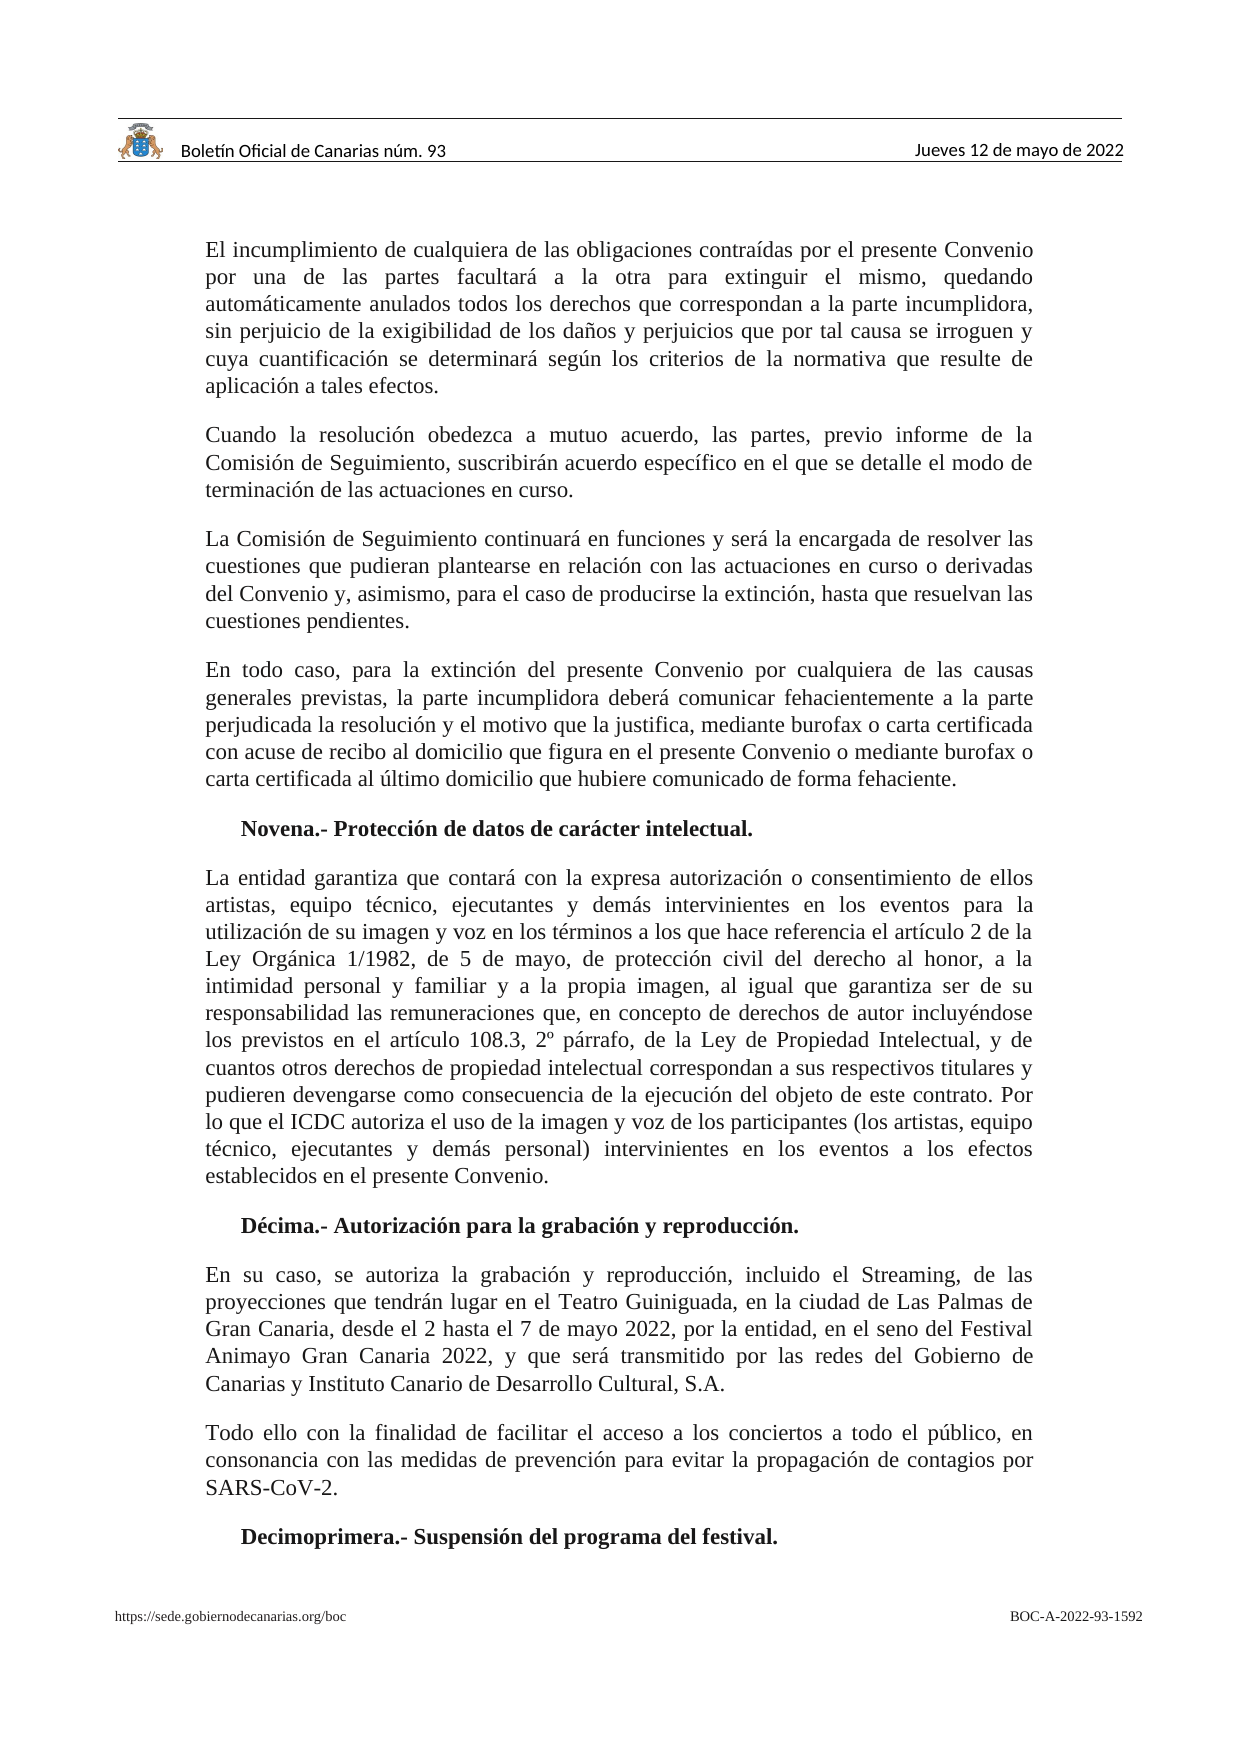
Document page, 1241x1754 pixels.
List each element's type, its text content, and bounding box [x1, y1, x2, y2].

text El incumplimiento de cualquiera de las obligaciones contraídas por el presente Convenio por una de las partes facultará a la otra para extinguir el mismo, quedando automáticamente anulados todos los derechos que correspondan a la parte incumplidora, sin perjuicio de la exigibilidad de los daños y perjuicios que por tal causa se irroguen y cuya cuantificación se determinará según los criterios de la normativa que resulte de aplicación a tales efectos. [205, 236, 1034, 398]
text La Comisión de Seguimiento continuará en funciones y será la encargada de resolver las cuestiones que pudieran plantearse en relación con las actuaciones en curso o derivadas del Convenio y, asimismo, para el caso de producirse la extinción, hasta que resuelvan las cuestiones pendientes. [205, 525, 1034, 633]
text Novena.- Protección de datos de carácter intelectual. [241, 814, 1034, 841]
text Décima.- Autorización para la grabación y reproducción. [241, 1212, 1034, 1238]
text La entidad garantiza que contará con la expresa autorización o consentimiento de ellos artistas, equipo técnico, ejecutantes y demás intervinientes en los eventos para la utilización de su imagen y voz en los términos a los que hace referencia el artículo 2 de la Ley Orgánica 1/1982, de 5 de mayo, de protección civil del derecho al honor, a la intimidad personal y familiar y a la propia imagen, al igual que garantiza ser de su responsabilidad las remuneraciones que, en concepto de derechos de autor incluyéndose los previstos en el artículo 108.3, 2º párrafo, de la Ley de Propiedad Intelectual, y de cuantos otros derechos de propiedad intelectual correspondan a sus respectivos titulares y pudieren devengarse como consecuencia de la ejecución del objeto de este contrato. Por lo que el ICDC autoriza el uso de la imagen y voz de los participantes (los artistas, equipo técnico, ejecutantes y demás personal) intervinientes en los eventos a los efectos establecidos en el presente Convenio. [205, 864, 1034, 1188]
text En su caso, se autoriza la grabación y reproducción, incluido el Streaming, de las proyecciones que tendrán lugar en el Teatro Guiniguada, en la ciudad de Las Palmas de Gran Canaria, desde el 2 hasta el 7 de mayo 2022, por la entidad, en el seno del Festival Animayo Gran Canaria 2022, y que será transmitido por las redes del Gobierno de Canarias y Instituto Canario de Desarrollo Cultural, S.A. [205, 1261, 1034, 1396]
text Todo ello con la finalidad de facilitar el acceso a los conciertos a todo el público, en consonancia con las medidas de prevención para evitar la propagación de contagios por SARS-CoV-2. [205, 1419, 1034, 1500]
text En todo caso, para la extinción del presente Convenio por cualquiera de las causas generales previstas, la parte incumplidora deberá comunicar fehacientemente a la parte perjudicada la resolución y el motivo que la justifica, mediante burofax o carta certificada con acuse de recibo al domicilio que figura en el presente Convenio o mediante burofax o carta certificada al último domicilio que hubiere comunicado de forma fehaciente. [205, 656, 1034, 791]
text Decimoprimera.- Suspensión del programa del festival. [241, 1523, 1034, 1550]
text Cuando la resolución obedezca a mutuo acuerdo, las partes, previo informe de la Comisión de Seguimiento, suscribirán acuerdo específico en el que se detalle el modo de terminación de las actuaciones en curso. [205, 421, 1034, 502]
